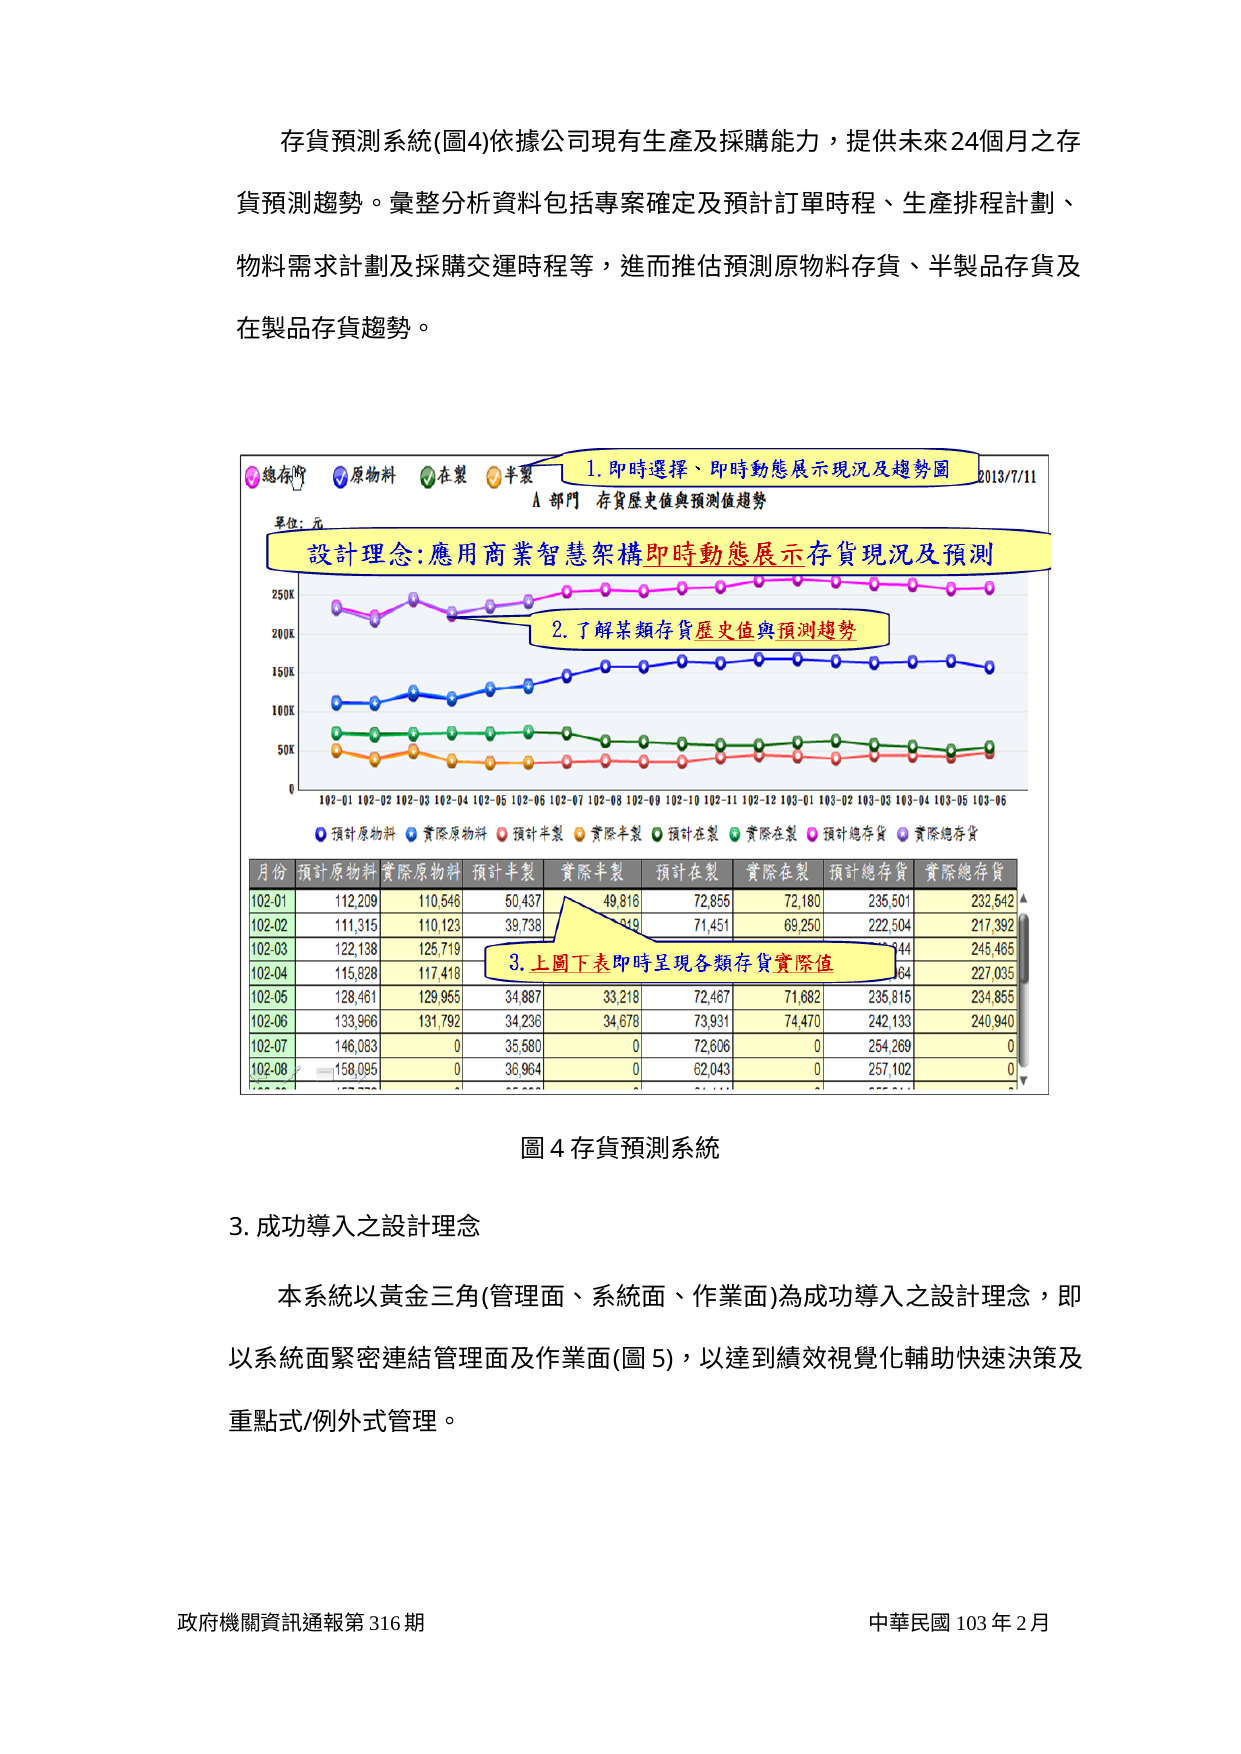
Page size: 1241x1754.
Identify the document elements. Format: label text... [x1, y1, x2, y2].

list 成功導入之設計理念 [227, 1182, 1063, 1245]
list 圖4 存貨預測系統 [177, 1105, 1063, 1167]
text 存貨預測系統(圖4)依據公司現有生產及採購能力，提供未來24個月之存貨預測趨勢。彙整分析資料包括專案確定及預計訂單時程、生產排程計劃、物料需求計劃及採購交運時程等，進而推估預測原物料存貨、半製品存貨及在製品存貨趨勢。 [236, 97, 1082, 347]
list 本系統以黃金三角(管理面、系統面、作業面)為成功導入之設計理念，即以系統面緊密連結管理面及作業面(圖5)，以達到績效視覺化輔助快速決策及重點式/例外式管理。 [228, 1252, 1083, 1440]
